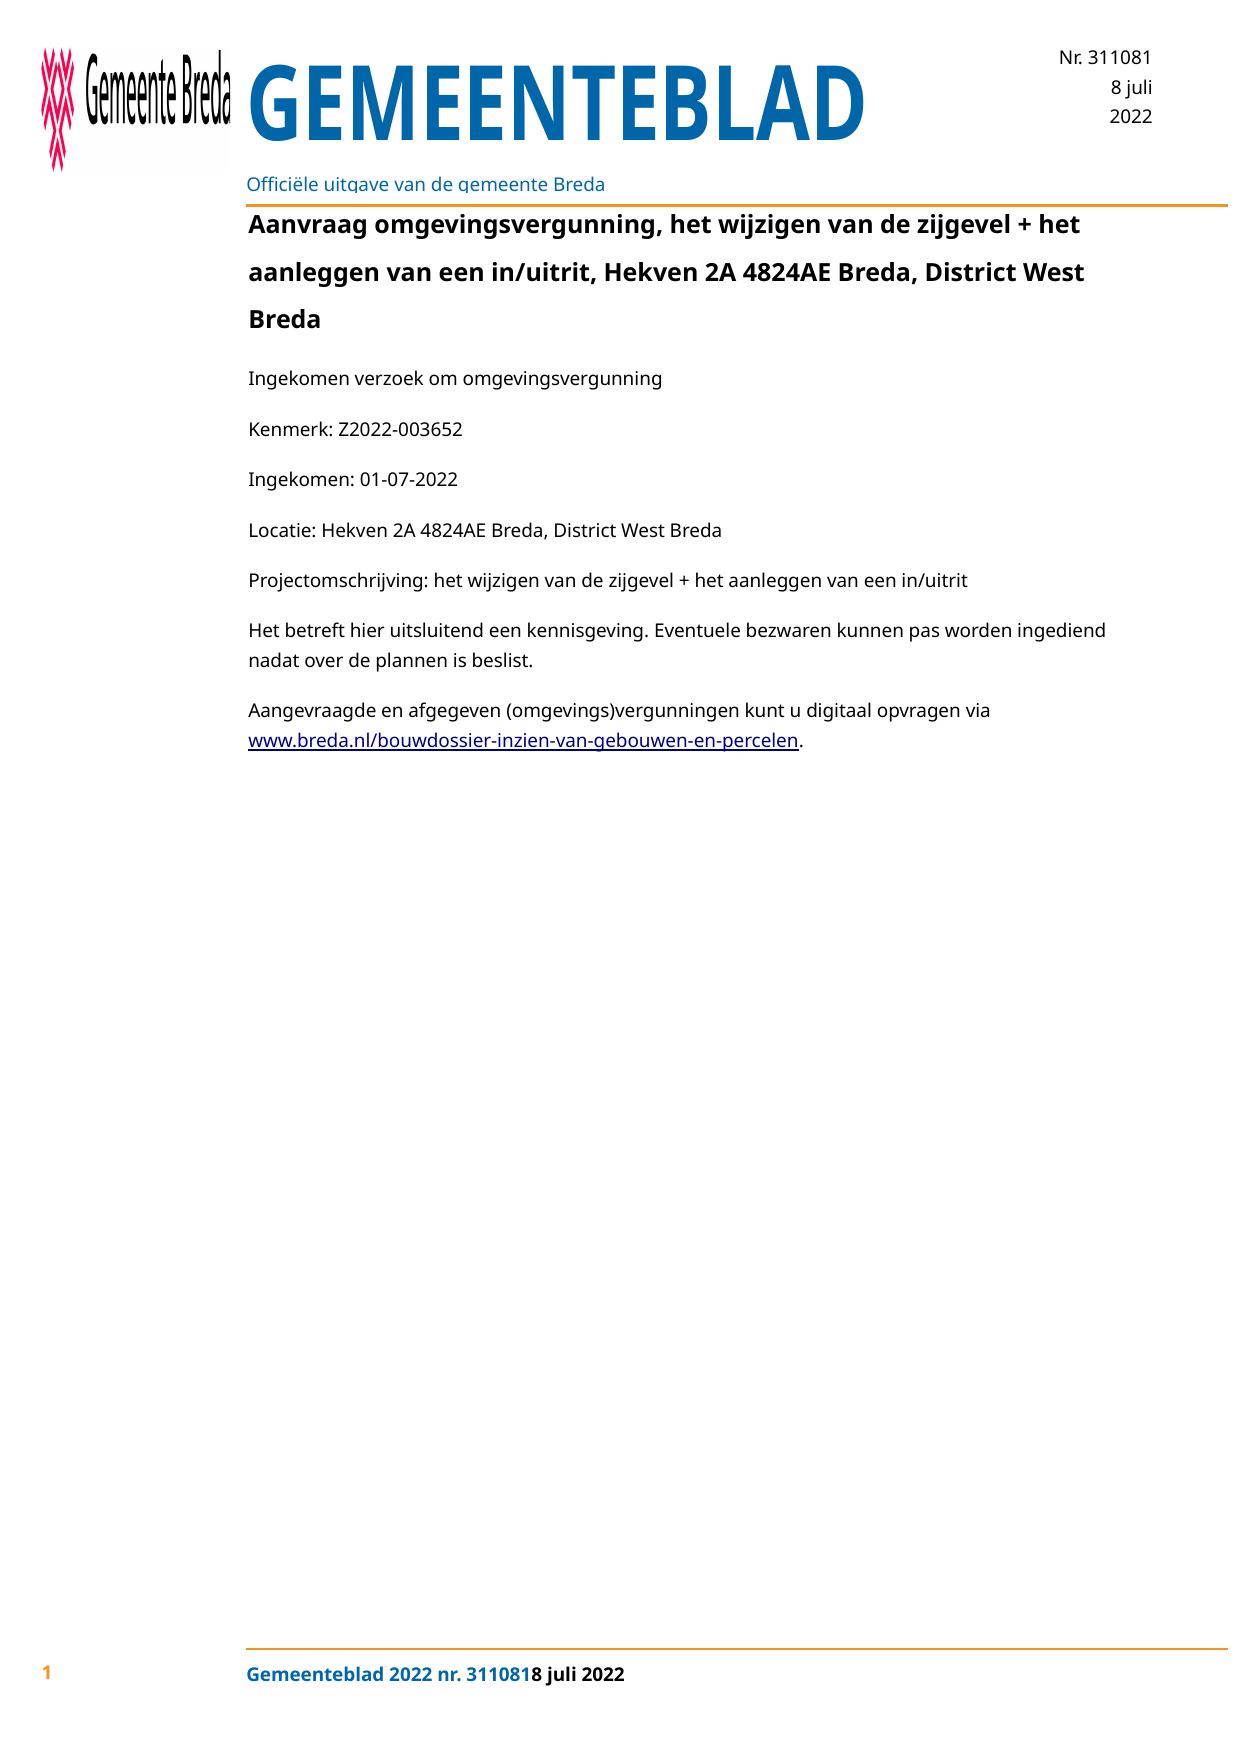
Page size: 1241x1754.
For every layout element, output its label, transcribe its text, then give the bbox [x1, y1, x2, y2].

picture [41, 47, 231, 172]
text Het betreft hier uitsluitend een kennisgeving. Eventuele bezwaren kunnen pas worden ingediend nadat over de plannen is beslist. [248, 618, 1152, 673]
text Ingekomen: 01-07-2022 [248, 466, 1152, 492]
text Projectomschrijving: het wijzigen van de zijgevel + het aanleggen van een in/uitrit [248, 567, 1152, 593]
text Ingekomen verzoek om omgevingsvergunning [248, 366, 1152, 391]
text Aangevraagde en afgegeven (omgevings)vergunningen kunt u digitaal opvragen via www.breda.nl/bouwdossier-inzien-van-gebouwen-en-percelen. [248, 698, 1152, 753]
text Locatie: Hekven 2A 4824AE Breda, District West Breda [248, 517, 1152, 542]
text Aanvraag omgevingsvergunning, het wijzigen van de zijgevel + het aanleggen van een in/uitrit, Hekven 2A 4824AE Breda, District West Breda [248, 207, 1152, 336]
text Kenmerk: Z2022-003652 [248, 416, 1152, 442]
